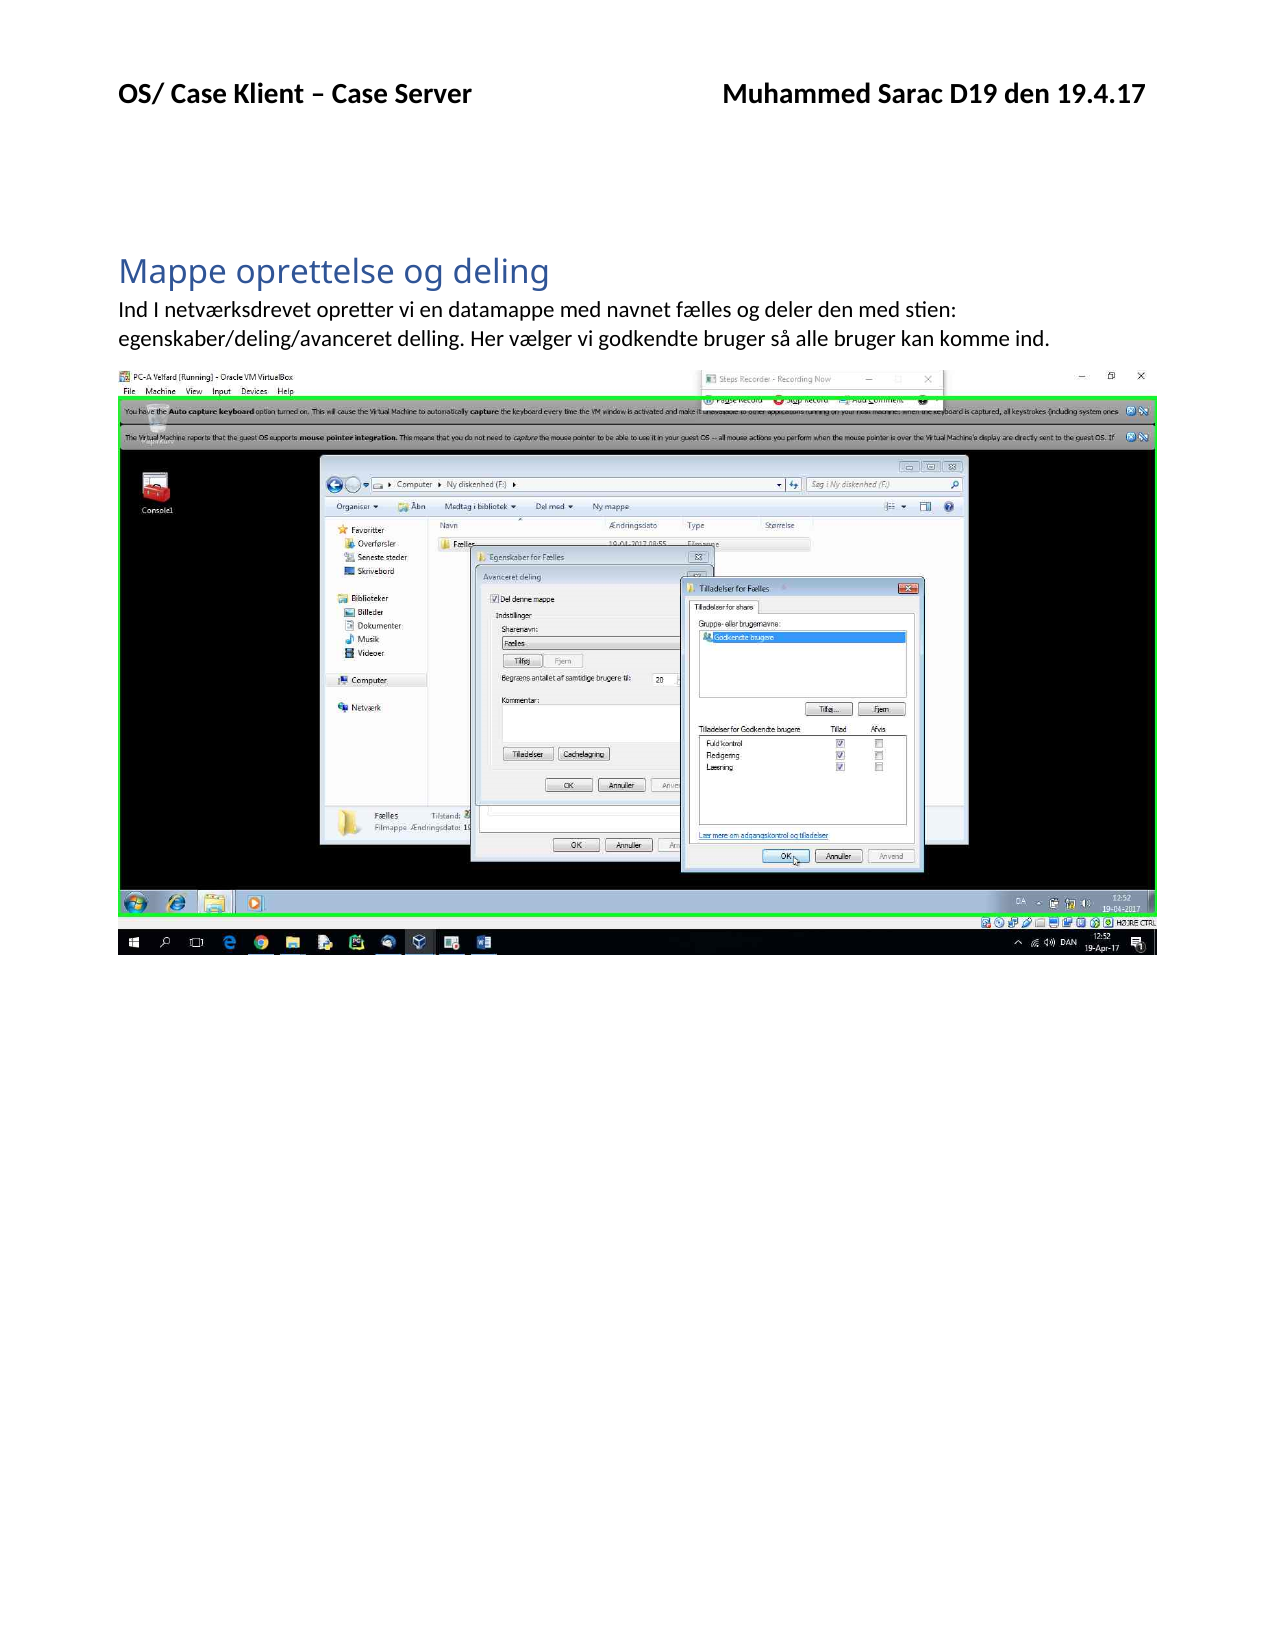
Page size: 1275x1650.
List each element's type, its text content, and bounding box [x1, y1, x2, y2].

subtitle Mappe oprettelse og deling [118, 248, 1157, 293]
text Ind I netværksdrevet opretter vi en datamappe med navnet fælles og deler den med stien: egenskaber/deling/avanceret delling. Her vælger vi godkendte bruger så alle bruger kan komme ind. [118, 295, 1157, 352]
